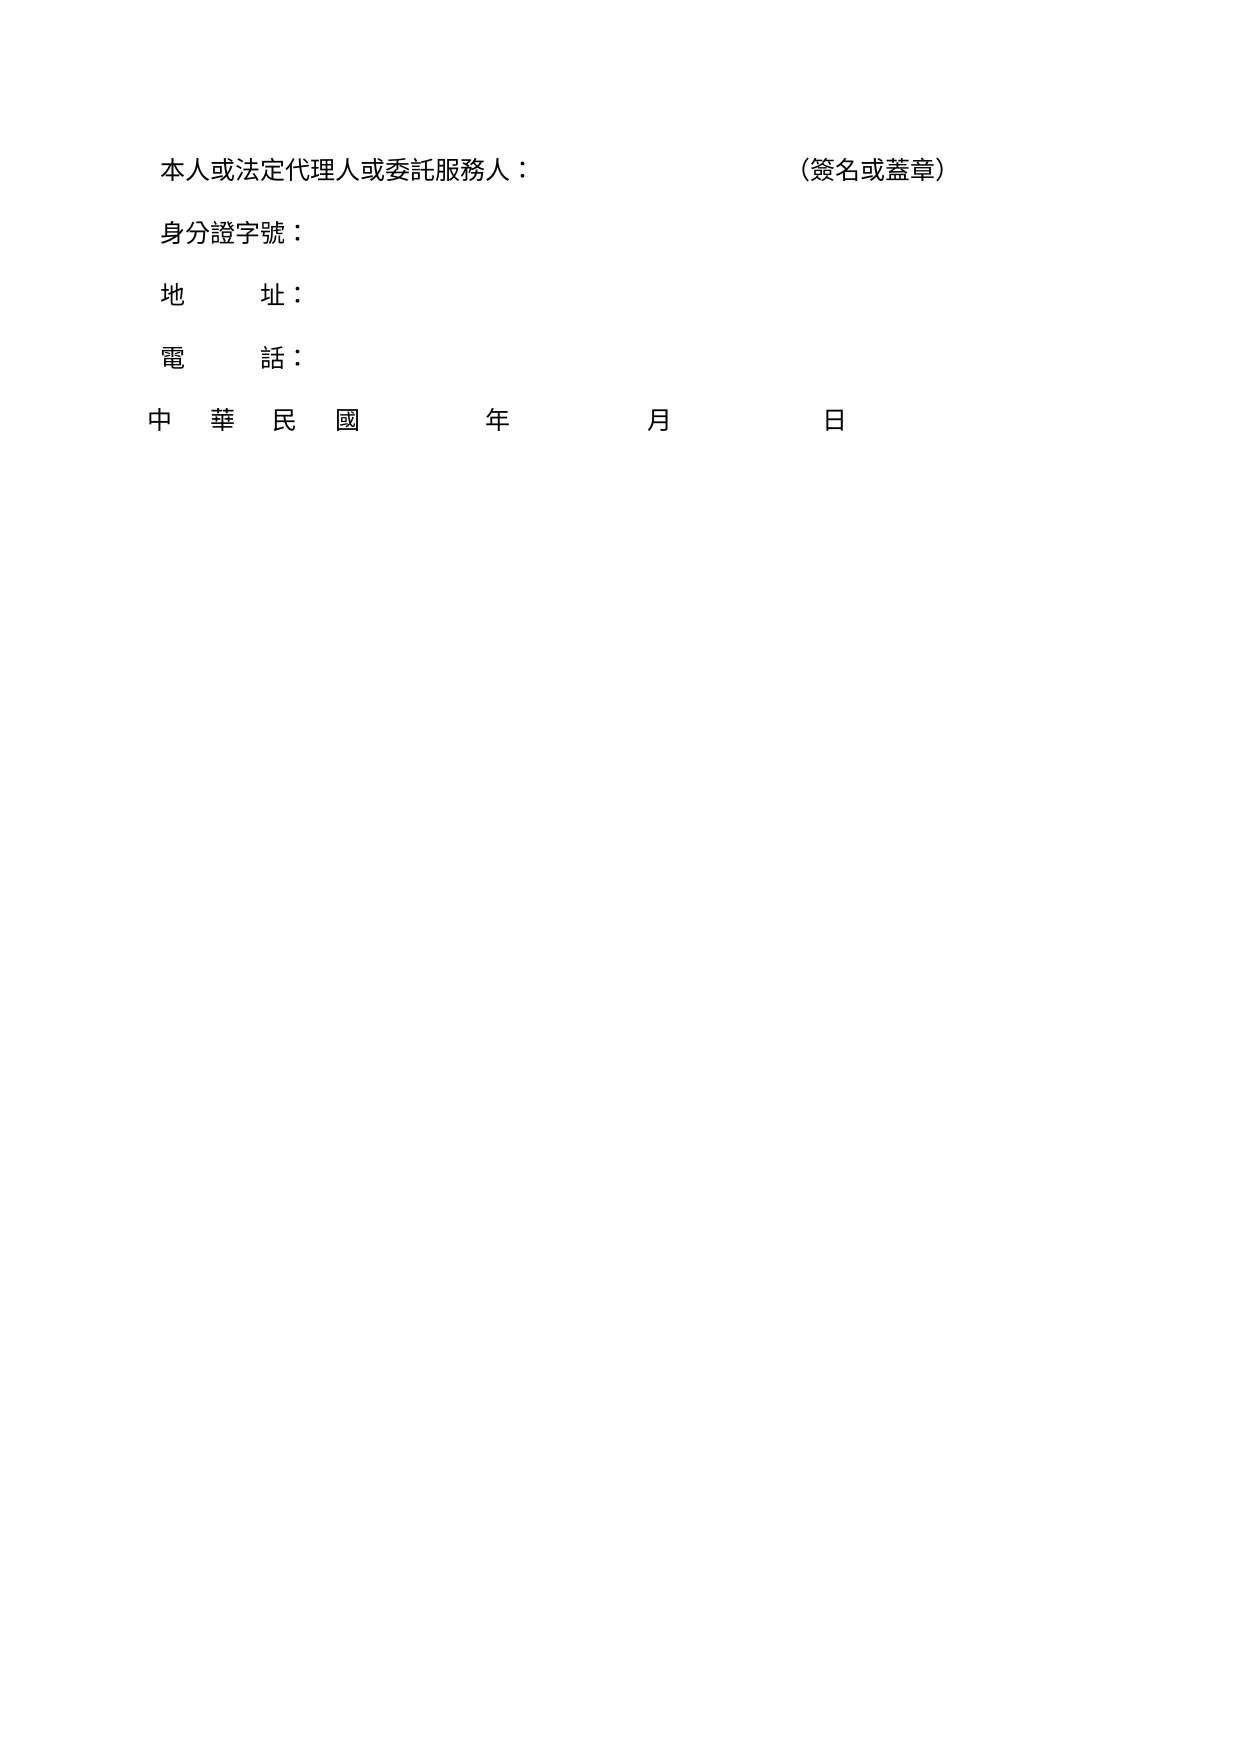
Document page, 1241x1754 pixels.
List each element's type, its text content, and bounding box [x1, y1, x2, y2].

text 中 華 民 國 年 月 日 [148, 377, 1092, 439]
text 身分證字號： [148, 189, 1092, 252]
text 本人或法定代理人或委託服務人： （簽名或蓋章） [148, 127, 1092, 189]
text 地 址： [148, 252, 1092, 314]
text 電 話： [148, 314, 1092, 377]
